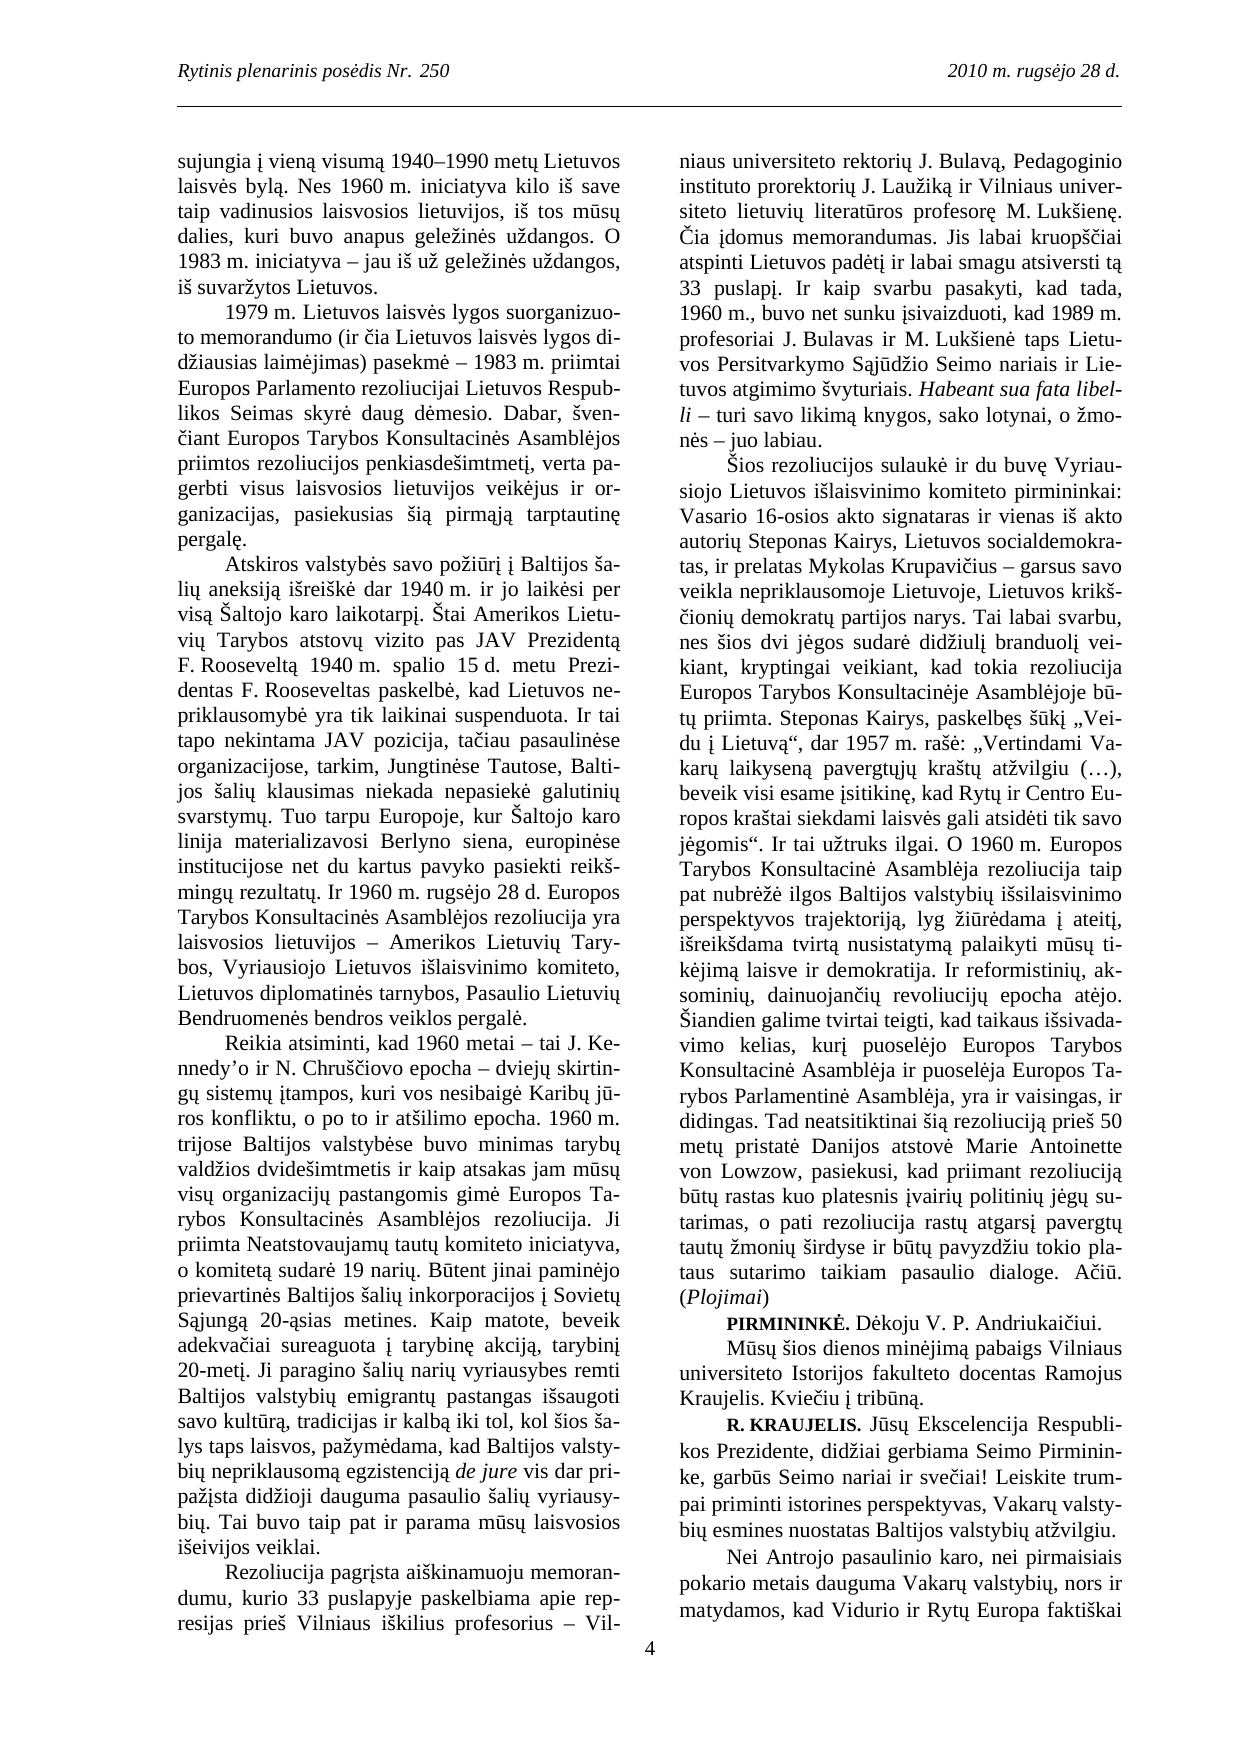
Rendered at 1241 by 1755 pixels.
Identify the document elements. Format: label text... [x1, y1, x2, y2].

text 1979 m. Lie­tu­vos lais­vės ly­gos suor­ga­ni­zuo­to me­mo­ran­du­mo (ir čia Lie­tu­vos lais­vės ly­gos di­džiau­sias lai­mė­ji­mas) pa­sek­mė – 1983 m. pri­im­tai Eu­ro­pos Par­la­men­to re­zo­liu­ci­jai Lie­tu­vos Res­pub­li­kos Sei­mas sky­rė daug dė­me­sio. Da­bar, šven­čiant Eu­ro­pos Ta­ry­bos Kon­sul­ta­ci­nės Asam­blė­jos pri­im­tos re­zo­liu­ci­jos pen­kias­de­šimt­me­tį, ver­ta pa­gerb­ti vi­sus lais­vo­sios lie­tu­vi­jos vei­kė­jus ir or­gani­za­ci­jas, pa­sie­ku­sias šią pir­mą­ją tarp­tau­ti­nę per­ga­lę. [177, 299, 620, 551]
text niaus uni­ver­si­te­to rek­to­rių J. Bu­la­vą, Pe­da­go­gi­nio ins­titu­to pro­rek­to­rių J. Lau­ži­ką ir Vil­niaus uni­ver­si­te­to lie­tu­vių li­te­ra­tū­ros pro­fe­so­rę M. Luk­šie­nę. Čia įdo­mus me­mo­ran­du­mas. Jis la­bai kruopš­čiai at­spin­ti Lie­tu­vos pa­dė­tį ir la­bai sma­gu at­si­vers­ti tą 33 pus­la­pį. Ir kaip svar­bu pa­sa­ky­ti, kad ta­da, 1960 m., bu­vo net sun­ku įsi­vaiz­duo­ti, kad 1989 m. pro­fe­so­riai J. Bu­la­vas ir M. Luk­šie­nė taps Lie­tu­vos Per­si­tvar­ky­mo Są­jū­džio Sei­mo na­riais ir Lie­tu­vos at­gi­mi­mo švy­tu­riais. Ha­be­ant sua fa­ta li­bel­li – tu­ri sa­vo li­ki­mą kny­gos, sa­ko lo­ty­nai, o žmo­nės – juo la­biau. [679, 148, 1122, 453]
text su­jun­gia į vie­ną vi­su­mą 1940–1990 me­tų Lie­tu­vos lais­vės by­lą. Nes 1960 m. ini­cia­ty­va ki­lo iš sa­ve taip va­di­nu­sios lais­vo­sios lie­tu­vi­jos, iš tos mū­sų da­lies, ku­ri bu­vo ana­pus ge­le­ži­nės už­dan­gos. O 1983 m. ini­cia­ty­va – jau iš už ge­le­ži­nės už­dan­gos, iš su­var­žy­tos Lie­tu­vos. [177, 148, 620, 299]
text R. KRAUJELIS. Jū­sų Eks­ce­len­ci­ja Res­pub­li­kos Pre­zi­den­te, di­džiai ger­bia­ma Sei­mo Pir­mi­nin­ke, gar­būs Sei­mo na­riai ir sve­čiai! Leis­ki­te trum­pai pri­min­ti is­to­ri­nes per­spek­ty­vas, Va­ka­rų vals­ty­bių es­mi­nes nuo­sta­tas Bal­ti­jos vals­ty­bių at­žvil­giu. [679, 1411, 1122, 1543]
text At­ski­ros vals­ty­bės sa­vo po­žiū­rį į Bal­ti­jos ša­lių anek­si­ją iš­reiš­kė dar 1940 m. ir jo lai­kė­si per vi­są Šal­to­jo ka­ro lai­ko­tar­pį. Štai Ame­ri­kos Lie­tu­vių Ta­ry­bos at­sto­vų vi­zi­to pas JAV Pre­zi­den­tą F. Ro­o­se­vel­tą 1940 m. spa­lio 15 d. me­tu Pre­zi­den­tas F. Ro­o­se­vel­tas pa­skel­bė, kad Lie­tu­vos ne­pri­klau­so­my­bė yra tik lai­ki­nai sus­pen­duota. Ir tai ta­po ne­kin­ta­ma JAV po­zi­ci­ja, ta­čiau pa­sau­li­nė­se or­ga­ni­za­ci­jo­se, tar­kim, Jung­ti­nė­se Tau­to­se, Bal­ti­jos ša­lių klau­si­mas nie­ka­da ne­pa­sie­kė ga­lu­ti­nių svars­ty­mų. Tuo tar­pu Eu­ro­po­je, kur Šal­to­jo ka­ro li­ni­ja ma­te­ria­li­za­vo­si Ber­ly­no sie­na, eu­ro­pi­nė­se ins­ti­tu­ci­jo­se net du kar­tus pa­vy­ko pa­siek­ti reikš­min­gų re­zul­ta­tų. Ir 1960 m. rug­sė­jo 28 d. Eu­ro­pos Ta­ry­bos Kon­sul­ta­ci­nės Asam­blė­jos re­zo­liu­ci­ja yra lais­vo­sios lie­tu­vi­jos – Ame­ri­kos Lie­tu­vių Ta­ry­bos, Vy­riau­sio­jo Lie­tu­vos iš­lais­vi­ni­mo ko­mi­te­to, Lie­tu­vos di­plo­ma­ti­nės tar­ny­bos, Pa­sau­lio Lie­tu­vių Ben­druo­me­nės ben­dros veik­los per­ga­lė. [177, 551, 620, 1030]
text Nei Ant­ro­jo pa­sau­li­nio ka­ro, nei pir­mai­siais po­ka­rio me­tais dau­gu­ma Va­ka­rų vals­ty­bių, nors ir ma­ty­da­mos, kad Vi­du­rio ir Ry­tų Eu­ro­pa fak­tiš­kai [679, 1543, 1122, 1622]
text Rei­kia at­si­min­ti, kad 1960 me­tai – tai J. Ke­nne­dy’o ir N. Chruš­čio­vo epo­cha – dvie­jų skir­tin­gų sis­te­mų įtam­pos, ku­ri vos ne­si­bai­gė Ka­ri­bų jū­ros kon­flik­tu, o po to ir at­ši­li­mo epo­cha. 1960 m. tri­jo­se Bal­ti­jos vals­ty­bė­se bu­vo mi­ni­mas ta­ry­bų val­džios dvi­de­šimt­me­tis ir kaip at­sa­kas jam mū­sų vi­sų or­ga­ni­za­ci­jų pa­stan­go­mis gi­mė Eu­ro­pos Ta­ry­bos Kon­sul­ta­ci­nės Asam­blė­jos re­zo­liu­ci­ja. Ji pri­im­ta Ne­at­sto­vau­ja­mų tau­tų ko­mi­te­to ini­cia­ty­va, o ko­mi­te­tą su­da­rė 19 na­rių. Bū­tent ji­nai pa­mi­nė­jo prie­var­ti­nės Bal­ti­jos ša­lių in­kor­po­ra­ci­jos į So­vie­tų Są­jun­gą 20-ąsias me­ti­nes. Kaip ma­to­te, be­veik adek­va­čiai su­re­a­guo­ta į ta­ry­bi­nę ak­ci­ją, ta­ry­bi­nį 20-me­tį. Ji pa­ra­gi­no ša­lių na­rių vy­riau­sy­bes rem­ti Bal­ti­jos vals­ty­bių emig­ran­tų pa­stan­gas iš­sau­go­ti sa­vo kul­tū­rą, tra­di­ci­jas ir kal­bą iki tol, kol šios ša­lys taps lais­vos, pa­žy­mė­da­ma, kad Bal­ti­jos vals­ty­bių ne­pri­klau­so­mą eg­zis­ten­ci­ją de ju­re vis dar pri­pa­žįs­ta di­džio­ji dau­gu­ma pa­sau­lio ša­lių vy­riau­sy­bių. Tai bu­vo taip pat ir pa­ra­ma mū­sų lais­vo­sios iš­ei­vi­jos veik­lai. [177, 1030, 620, 1559]
text Re­zo­liu­ci­ja pa­grįs­ta aiš­ki­na­muo­ju me­mo­ran­du­mu, ku­rio 33 pus­la­py­je pa­skel­bia­ma apie rep­resi­jas prieš Vil­niaus iš­ki­lius pro­fe­so­rius – Vil­ [177, 1559, 620, 1636]
text Šios re­zo­liu­ci­jos su­lau­kė ir du bu­vę Vy­riau­sio­jo Lie­tu­vos iš­lais­vi­ni­mo ko­mi­te­to pir­mi­nin­kai: Va­sa­rio 16-osios ak­to sig­na­ta­ras ir vie­nas iš ak­to au­to­rių Ste­po­nas Kai­rys, Lie­tu­vos so­cial­de­mok­ra­tas, ir pre­la­tas My­ko­las Kru­pa­vi­čius – gar­sus sa­vo veik­la ne­pri­klau­so­mo­je Lie­tu­vo­je, Lie­tu­vos krikš­čio­nių de­mok­ra­tų par­ti­jos na­rys. Tai la­bai svar­bu, nes šios dvi jė­gos su­da­rė di­džiu­lį bran­duo­lį vei­kiant, kryp­tin­gai vei­kiant, kad to­kia re­zo­liu­ci­ja Eu­ro­pos Ta­ry­bos Kon­sul­ta­ci­nė­je Asam­blė­jo­je bū­tų pri­im­ta. Ste­po­nas Kai­rys, pa­skel­bęs šū­kį „Vei­du į Lie­tu­vą“, dar 1957 m. ra­šė: „Ver­tin­da­mi Va­ka­rų lai­ky­se­ną pa­verg­tų­jų kraš­tų at­žvil­giu (…), be­veik vi­si esa­me įsi­ti­ki­nę, kad Ry­tų ir Cen­tro Eu­ro­pos kraš­tai siek­da­mi lais­vės ga­li at­si­dė­ti tik sa­vo jė­go­mis“. Ir tai už­truks il­gai. O 1960 m. Eu­ro­pos Ta­ry­bos Kon­sul­ta­ci­nė Asam­blė­ja re­zo­liu­ci­ja taip pat nu­brė­žė il­gos Bal­ti­jos vals­ty­bių iš­si­lais­vi­ni­mo per­spek­ty­vos tra­jek­to­ri­ją, lyg žiū­rė­da­ma į at­ei­tį, iš­reikš­da­ma tvir­tą nu­si­sta­ty­mą pa­lai­ky­ti mū­sų ti­kė­ji­mą lais­ve ir de­mo­kra­tija. Ir re­for­mis­ti­nių, ak­so­mi­nių, dai­nuo­jan­čių re­vo­liu­ci­jų epo­cha at­ėjo. Šian­dien ga­li­me tvir­tai teig­ti, kad tai­kaus iš­si­va­da­vi­mo ke­lias, ku­rį puo­se­lė­jo Eu­ro­pos Ta­ry­bos Kon­sul­ta­ci­nė Asam­blė­ja ir puo­se­lė­ja Eu­ro­pos Ta­ry­bos Par­la­men­ti­nė Asam­blė­ja, yra ir vai­sin­gas, ir di­din­gas. Tad ne­at­si­tik­ti­nai šią re­zo­liu­ci­ją prieš 50 me­tų pri­sta­tė Da­ni­jos at­sto­vė Ma­rie An­toi­net­te von Low­zow, pa­sie­ku­si, kad pri­imant re­zo­liu­ci­ją bū­tų ras­tas kuo pla­tes­nis įvai­rių po­li­ti­nių jė­gų su­ta­ri­mas, o pa­ti re­zo­liu­ci­ja ras­tų at­gar­sį pa­verg­tų tau­tų žmo­nių šir­dy­se ir bū­tų pa­vyz­džiu to­kio pla­taus su­ta­ri­mo tai­kiam pa­sau­lio dia­lo­ge. Ačiū. (Plo­ji­mai) [679, 453, 1122, 1310]
text Mū­sų šios die­nos mi­nė­ji­mą pa­baigs Vil­niaus uni­ver­si­te­to Is­to­ri­jos fa­kul­te­to do­cen­tas Ramojus Krau­je­lis. Kvie­čiu į tri­bū­ną. [679, 1335, 1122, 1411]
text PIRMININKĖ. Dė­ko­ju V. P. An­driu­kai­čiui. [679, 1310, 1122, 1335]
